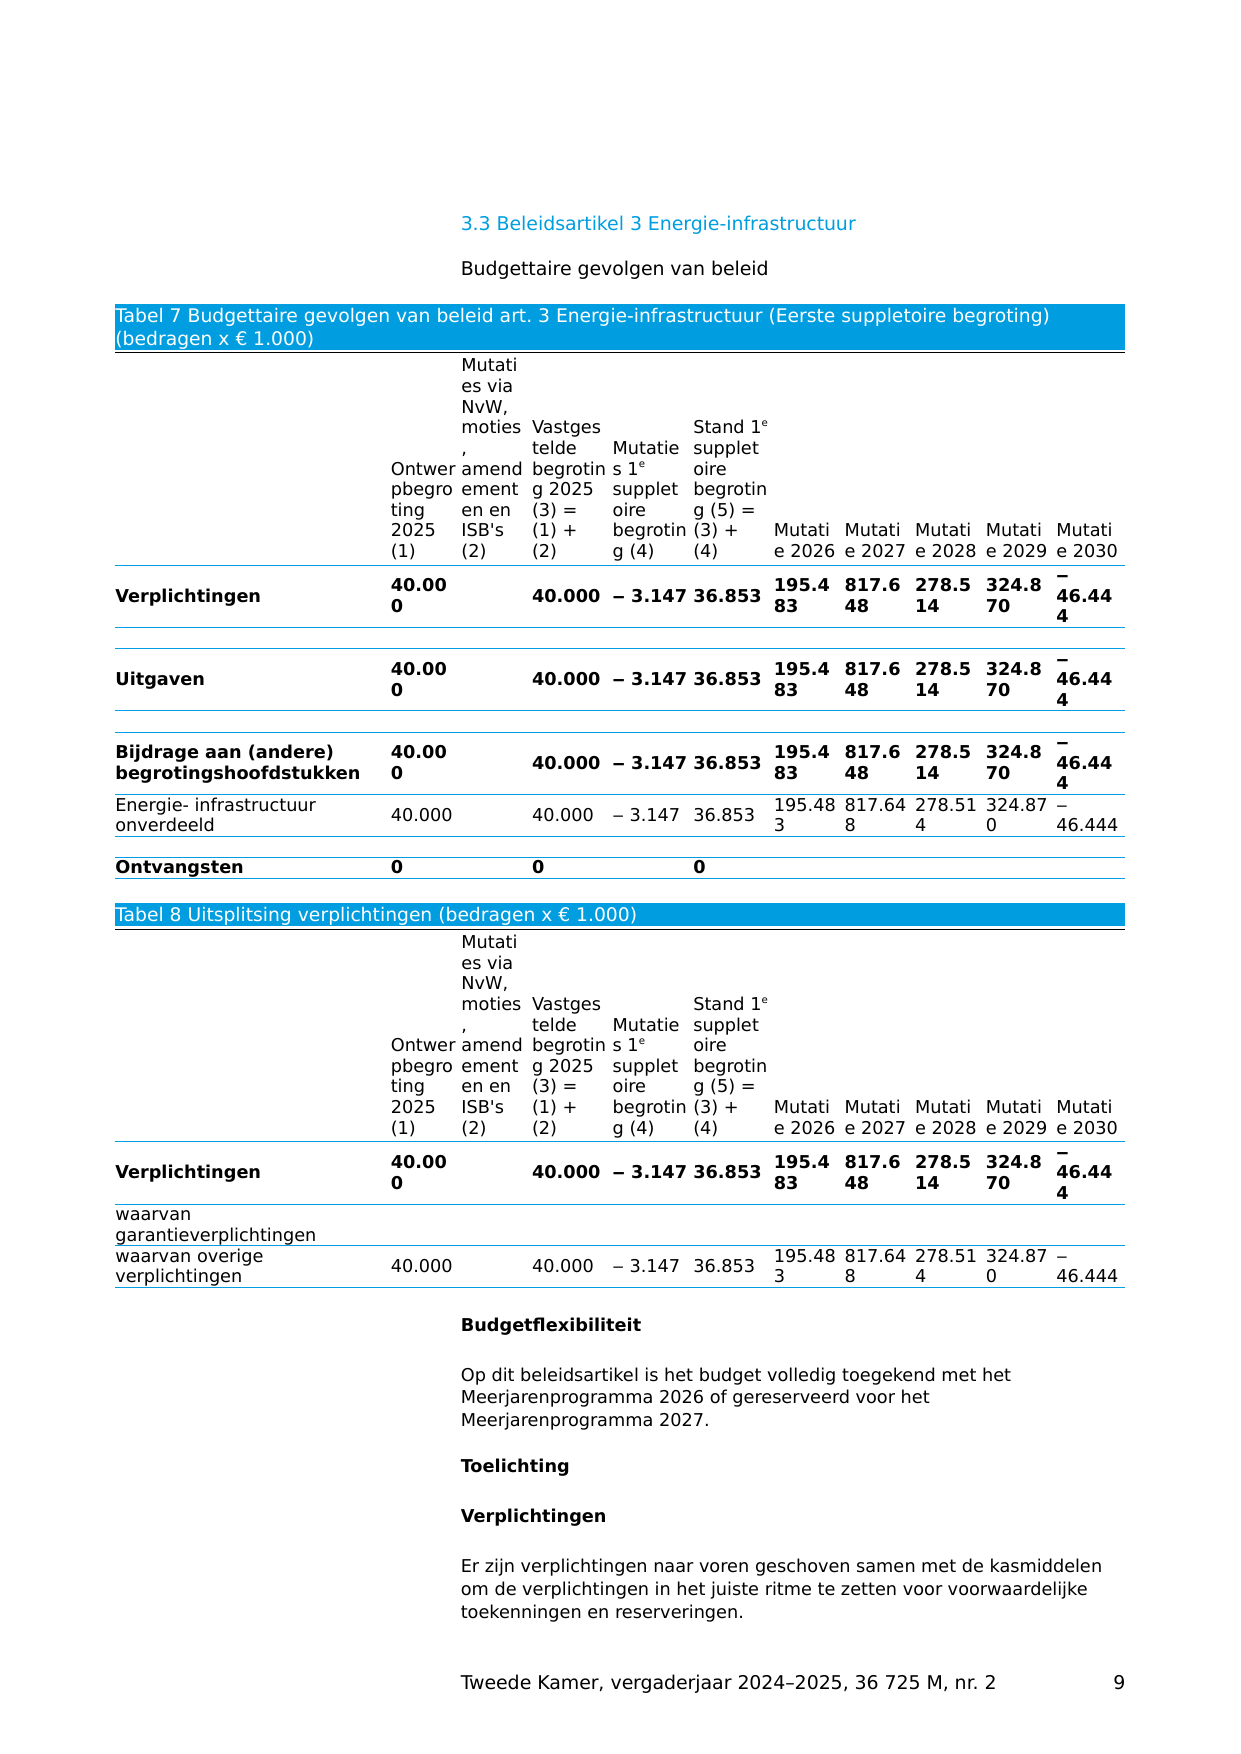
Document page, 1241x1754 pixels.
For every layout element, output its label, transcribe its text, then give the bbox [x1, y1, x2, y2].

table_cell Verplichtingen [115, 566, 388, 627]
table_cell Ontvangsten [115, 858, 388, 878]
table_cell Stand 1e suppletoire begroting (5) = (3) + (4) [690, 353, 771, 564]
table_cell 36.853 [690, 649, 771, 710]
table_cell [458, 837, 529, 857]
table_cell 817.648 [841, 1246, 912, 1287]
table_cell [841, 837, 912, 857]
table_cell 195.483 [771, 649, 841, 710]
table_cell [841, 1205, 912, 1245]
table_cell Ontwerpbegroting 2025 (1) [388, 930, 458, 1141]
table_cell Mutatie 2027 [841, 930, 912, 1141]
table_cell ‒ 46.444 [1053, 1142, 1125, 1203]
table_cell [388, 1205, 458, 1245]
table_cell 40.000 [529, 1142, 609, 1203]
table_cell 278.514 [912, 566, 983, 627]
table_cell 0 [529, 858, 609, 878]
table_cell [1053, 1205, 1125, 1245]
table_cell 0 [690, 858, 771, 878]
table_cell [912, 1205, 983, 1245]
table_cell [771, 711, 841, 732]
table_cell Mutaties 1e suppletoire begroting (4) [610, 930, 690, 1141]
table_cell [690, 711, 771, 732]
table_cell 195.483 [771, 1246, 841, 1287]
table_cell [771, 858, 841, 878]
table_cell Verplichtingen [115, 1142, 388, 1203]
table_cell [690, 1205, 771, 1245]
table_cell 817.648 [841, 1142, 912, 1203]
table_cell 40.000 [388, 1246, 458, 1287]
table_cell 36.853 [690, 795, 771, 836]
table_cell [458, 858, 529, 878]
table_cell [115, 628, 388, 648]
table_cell Mutatie 2029 [983, 930, 1053, 1141]
table_cell 36.853 [690, 566, 771, 627]
table_cell Mutaties 1e suppletoire begroting (4) [610, 353, 690, 564]
table_cell [610, 628, 690, 648]
table_cell ‒ 46.444 [1053, 795, 1125, 836]
table_cell 324.870 [983, 1142, 1053, 1203]
table_cell 817.648 [841, 795, 912, 836]
table_cell 324.870 [983, 566, 1053, 627]
table_cell [841, 858, 912, 878]
table_cell 817.648 [841, 566, 912, 627]
table_cell [912, 858, 983, 878]
table_cell Vastgestelde begroting 2025 (3) = (1) + (2) [529, 353, 609, 564]
table_cell 324.870 [983, 733, 1053, 794]
table_cell [841, 628, 912, 648]
table_cell Mutaties via NvW, moties, amendementen en ISB's (2) [458, 353, 529, 564]
table_cell Mutatie 2028 [912, 930, 983, 1141]
text Budgetflexibiliteit [461, 1313, 1125, 1336]
table_cell ‒ 46.444 [1053, 733, 1125, 794]
table_cell [458, 733, 529, 794]
table_cell 278.514 [912, 795, 983, 836]
table_cell 40.000 [529, 566, 609, 627]
table_cell 40.000 [388, 566, 458, 627]
table_cell [983, 628, 1053, 648]
table_cell 195.483 [771, 1142, 841, 1203]
table_cell [458, 795, 529, 836]
table_cell Bijdrage aan (andere) begrotingshoofdstukken [115, 733, 388, 794]
table_cell ‒ 3.147 [610, 1246, 690, 1287]
table_cell [983, 837, 1053, 857]
table_cell 36.853 [690, 1246, 771, 1287]
table_cell ‒ 3.147 [610, 649, 690, 710]
table_cell [983, 711, 1053, 732]
table_cell 195.483 [771, 566, 841, 627]
table_cell [610, 1205, 690, 1245]
table_cell 40.000 [388, 1142, 458, 1203]
table_cell [1053, 711, 1125, 732]
table_cell [610, 858, 690, 878]
table_cell [388, 837, 458, 857]
table_cell Ontwerpbegroting 2025 (1) [388, 353, 458, 564]
table_cell ‒ 46.444 [1053, 566, 1125, 627]
table_cell [458, 649, 529, 710]
table_cell 817.648 [841, 649, 912, 710]
table_cell Energie- infrastructuur onverdeeld [115, 795, 388, 836]
table_cell [529, 628, 609, 648]
table_cell [912, 628, 983, 648]
table_cell [529, 837, 609, 857]
title 3.3 Beleidsartikel 3 Energie-infrastructuur [461, 213, 1125, 235]
table_cell 36.853 [690, 1142, 771, 1203]
table_cell 324.870 [983, 795, 1053, 836]
table_cell Mutatie 2026 [771, 353, 841, 564]
table_cell [983, 858, 1053, 878]
table_cell Mutatie 2028 [912, 353, 983, 564]
table_cell Mutatie 2029 [983, 353, 1053, 564]
table_cell [529, 711, 609, 732]
table_cell [690, 628, 771, 648]
table_cell [458, 1246, 529, 1287]
table_cell [115, 711, 388, 732]
table_cell [115, 353, 388, 564]
table_cell [610, 711, 690, 732]
table_cell 40.000 [388, 733, 458, 794]
table_cell [1053, 628, 1125, 648]
table_cell 278.514 [912, 733, 983, 794]
table_cell ‒ 3.147 [610, 733, 690, 794]
table_cell [771, 837, 841, 857]
table_cell 40.000 [529, 795, 609, 836]
table_cell [388, 628, 458, 648]
table_cell [771, 1205, 841, 1245]
table_cell 278.514 [912, 1246, 983, 1287]
table_cell waarvan overige verplichtingen [115, 1246, 388, 1287]
table_cell [115, 837, 388, 857]
table_cell 195.483 [771, 795, 841, 836]
table_cell [458, 1142, 529, 1203]
table_cell Mutaties via NvW, moties, amendementen en ISB's (2) [458, 930, 529, 1141]
text Verplichtingen [461, 1504, 1125, 1527]
table_cell [458, 1205, 529, 1245]
table_cell waarvan garantieverplichtingen [115, 1205, 388, 1245]
table_cell [529, 1205, 609, 1245]
table_cell Mutatie 2026 [771, 930, 841, 1141]
table_cell [458, 566, 529, 627]
table_cell Mutatie 2027 [841, 353, 912, 564]
table_cell 324.870 [983, 649, 1053, 710]
table_cell ‒ 46.444 [1053, 1246, 1125, 1287]
table_cell 40.000 [388, 795, 458, 836]
table_cell [912, 711, 983, 732]
table_cell [458, 628, 529, 648]
table_cell 40.000 [388, 649, 458, 710]
table_cell [388, 711, 458, 732]
table_cell ‒ 3.147 [610, 566, 690, 627]
table_cell [841, 711, 912, 732]
table_cell [690, 837, 771, 857]
table_cell Mutatie 2030 [1053, 930, 1125, 1141]
table_cell [610, 837, 690, 857]
table_cell [771, 628, 841, 648]
table_cell [983, 1205, 1053, 1245]
table_cell 40.000 [529, 1246, 609, 1287]
table_cell [458, 711, 529, 732]
table_cell ‒ 3.147 [610, 1142, 690, 1203]
table_cell 40.000 [529, 649, 609, 710]
table_cell 40.000 [529, 733, 609, 794]
text Op dit beleidsartikel is het budget volledig toegekend met het Meerjarenprogramma 2026 of gereserveerd voor het Meerjarenprogramma 2027. [461, 1363, 1125, 1431]
table_cell 195.483 [771, 733, 841, 794]
table_cell Uitgaven [115, 649, 388, 710]
table_cell ‒ 46.444 [1053, 649, 1125, 710]
table_cell 278.514 [912, 649, 983, 710]
table_cell Stand 1e suppletoire begroting (5) = (3) + (4) [690, 930, 771, 1141]
table_cell 278.514 [912, 1142, 983, 1203]
table_cell Vastgestelde begroting 2025 (3) = (1) + (2) [529, 930, 609, 1141]
table_cell 0 [388, 858, 458, 878]
table_cell [115, 930, 388, 1141]
table_cell [1053, 858, 1125, 878]
table_cell 36.853 [690, 733, 771, 794]
table_cell 817.648 [841, 733, 912, 794]
table_cell 324.870 [983, 1246, 1053, 1287]
table_cell [912, 837, 983, 857]
title Budgettaire gevolgen van beleid [461, 258, 1125, 280]
table_cell [1053, 837, 1125, 857]
text Er zijn verplichtingen naar voren geschoven samen met de kasmiddelen om de verplichtingen in het juiste ritme te zetten voor voorwaardelijke toekenningen en reserveringen. [461, 1554, 1125, 1623]
text Toelichting [461, 1454, 1125, 1477]
table_cell Mutatie 2030 [1053, 353, 1125, 564]
table_cell ‒ 3.147 [610, 795, 690, 836]
